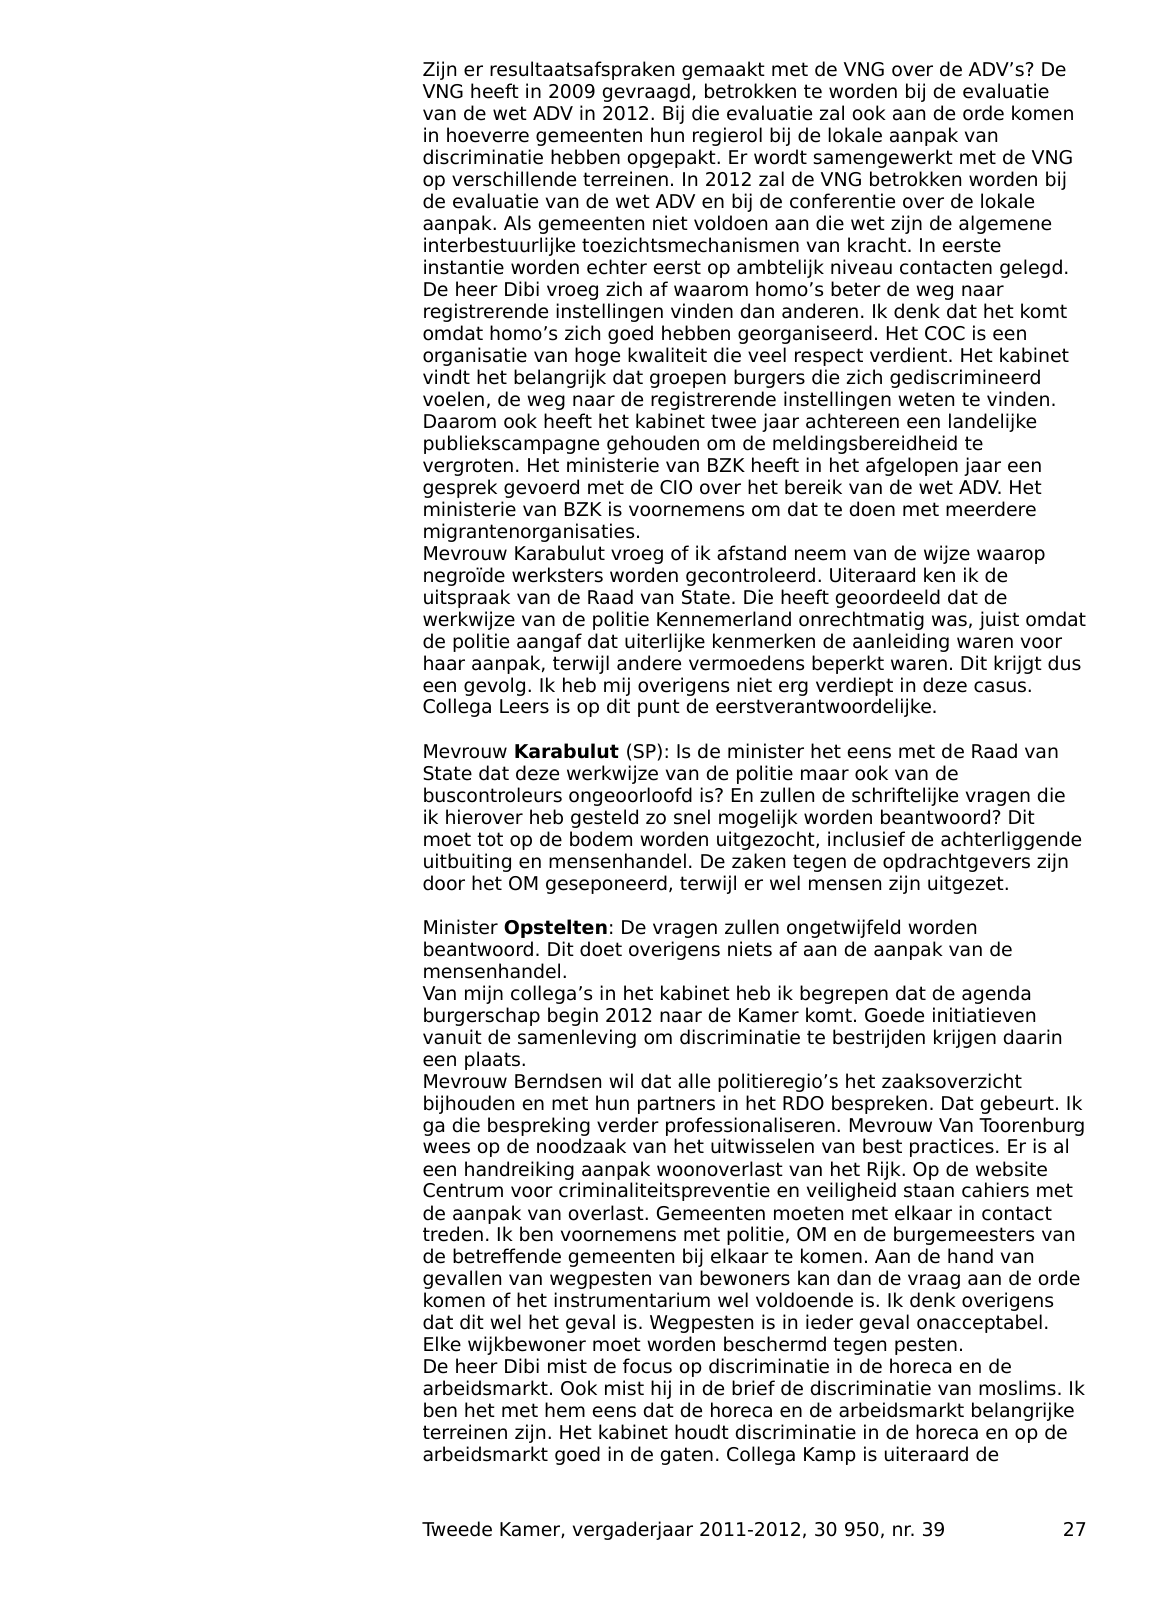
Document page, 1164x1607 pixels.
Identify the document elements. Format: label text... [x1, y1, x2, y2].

text Zijn er resultaatsafspraken gemaakt met de VNG over de ADV’s? De VNG heeft in 2009 gevraagd, betrokken te worden bij de evaluatie van de wet ADV in 2012. Bij die evaluatie zal ook aan de orde komen in hoeverre gemeenten hun regierol bij de lokale aanpak van discriminatie hebben opgepakt. Er wordt samengewerkt met de VNG op verschillende terreinen. In 2012 zal de VNG betrokken worden bij de evaluatie van de wet ADV en bij de conferentie over de lokale aanpak. Als gemeenten niet voldoen aan die wet zijn de algemene interbestuurlijke toezichtsmechanismen van kracht. In eerste instantie worden echter eerst op ambtelijk niveau contacten gelegd. [422, 59, 1087, 279]
text Mevrouw Berndsen wil dat alle politieregio’s het zaaksoverzicht bijhouden en met hun partners in het RDO bespreken. Dat gebeurt. Ik ga die bespreking verder professionaliseren. Mevrouw Van Toorenburg wees op de noodzaak van het uitwisselen van best practices. Er is al een handreiking aanpak woonoverlast van het Rijk. Op de website Centrum voor criminaliteitspreventie en veiligheid staan cahiers met de aanpak van overlast. Gemeenten moeten met elkaar in contact treden. Ik ben voornemens met politie, OM en de burgemeesters van de betreffende gemeenten bij elkaar te komen. Aan de hand van gevallen van wegpesten van bewoners kan dan de vraag aan de orde komen of het instrumentarium wel voldoende is. Ik denk overigens dat dit wel het geval is. Wegpesten is in ieder geval onacceptabel. Elke wijkbewoner moet worden beschermd tegen pesten. [422, 1071, 1087, 1356]
text Mevrouw Karabulut vroeg of ik afstand neem van de wijze waarop negroïde werksters worden gecontroleerd. Uiteraard ken ik de uitspraak van de Raad van State. Die heeft geoordeeld dat de werkwijze van de politie Kennemerland onrechtmatig was, juist omdat de politie aangaf dat uiterlijke kenmerken de aanleiding waren voor haar aanpak, terwijl andere vermoedens beperkt waren. Dit krijgt dus een gevolg. Ik heb mij overigens niet erg verdiept in deze casus. Collega Leers is op dit punt de eerstverantwoordelijke. [422, 543, 1087, 718]
text De heer Dibi vroeg zich af waarom homo’s beter de weg naar registrerende instellingen vinden dan anderen. Ik denk dat het komt omdat homo’s zich goed hebben georganiseerd. Het COC is een organisatie van hoge kwaliteit die veel respect verdient. Het kabinet vindt het belangrijk dat groepen burgers die zich gediscrimineerd voelen, de weg naar de registrerende instellingen weten te vinden. Daarom ook heeft het kabinet twee jaar achtereen een landelijke publiekscampagne gehouden om de meldingsbereidheid te vergroten. Het ministerie van BZK heeft in het afgelopen jaar een gesprek gevoerd met de CIO over het bereik van de wet ADV. Het ministerie van BZK is voornemens om dat te doen met meerdere migrantenorganisaties. [422, 279, 1087, 543]
text Van mijn collega’s in het kabinet heb ik begrepen dat de agenda burgerschap begin 2012 naar de Kamer komt. Goede initiatieven vanuit de samenleving om discriminatie te bestrijden krijgen daarin een plaats. [422, 983, 1087, 1071]
text De heer Dibi mist de focus op discriminatie in de horeca en de arbeidsmarkt. Ook mist hij in de brief de discriminatie van moslims. Ik ben het met hem eens dat de horeca en de arbeidsmarkt belangrijke terreinen zijn. Het kabinet houdt discriminatie in de horeca en op de arbeidsmarkt goed in de gaten. Collega Kamp is uiteraard de [422, 1356, 1087, 1466]
text Minister Opstelten: De vragen zullen ongetwijfeld worden beantwoord. Dit doet overigens niets af aan de aanpak van de mensenhandel. [422, 917, 1087, 983]
text Mevrouw Karabulut (SP): Is de minister het eens met de Raad van State dat deze werkwijze van de politie maar ook van de buscontroleurs ongeoorloofd is? En zullen de schriftelijke vragen die ik hierover heb gesteld zo snel mogelijk worden beantwoord? Dit moet tot op de bodem worden uitgezocht, inclusief de achterliggende uitbuiting en mensenhandel. De zaken tegen de opdrachtgevers zijn door het OM geseponeerd, terwijl er wel mensen zijn uitgezet. [422, 741, 1087, 894]
